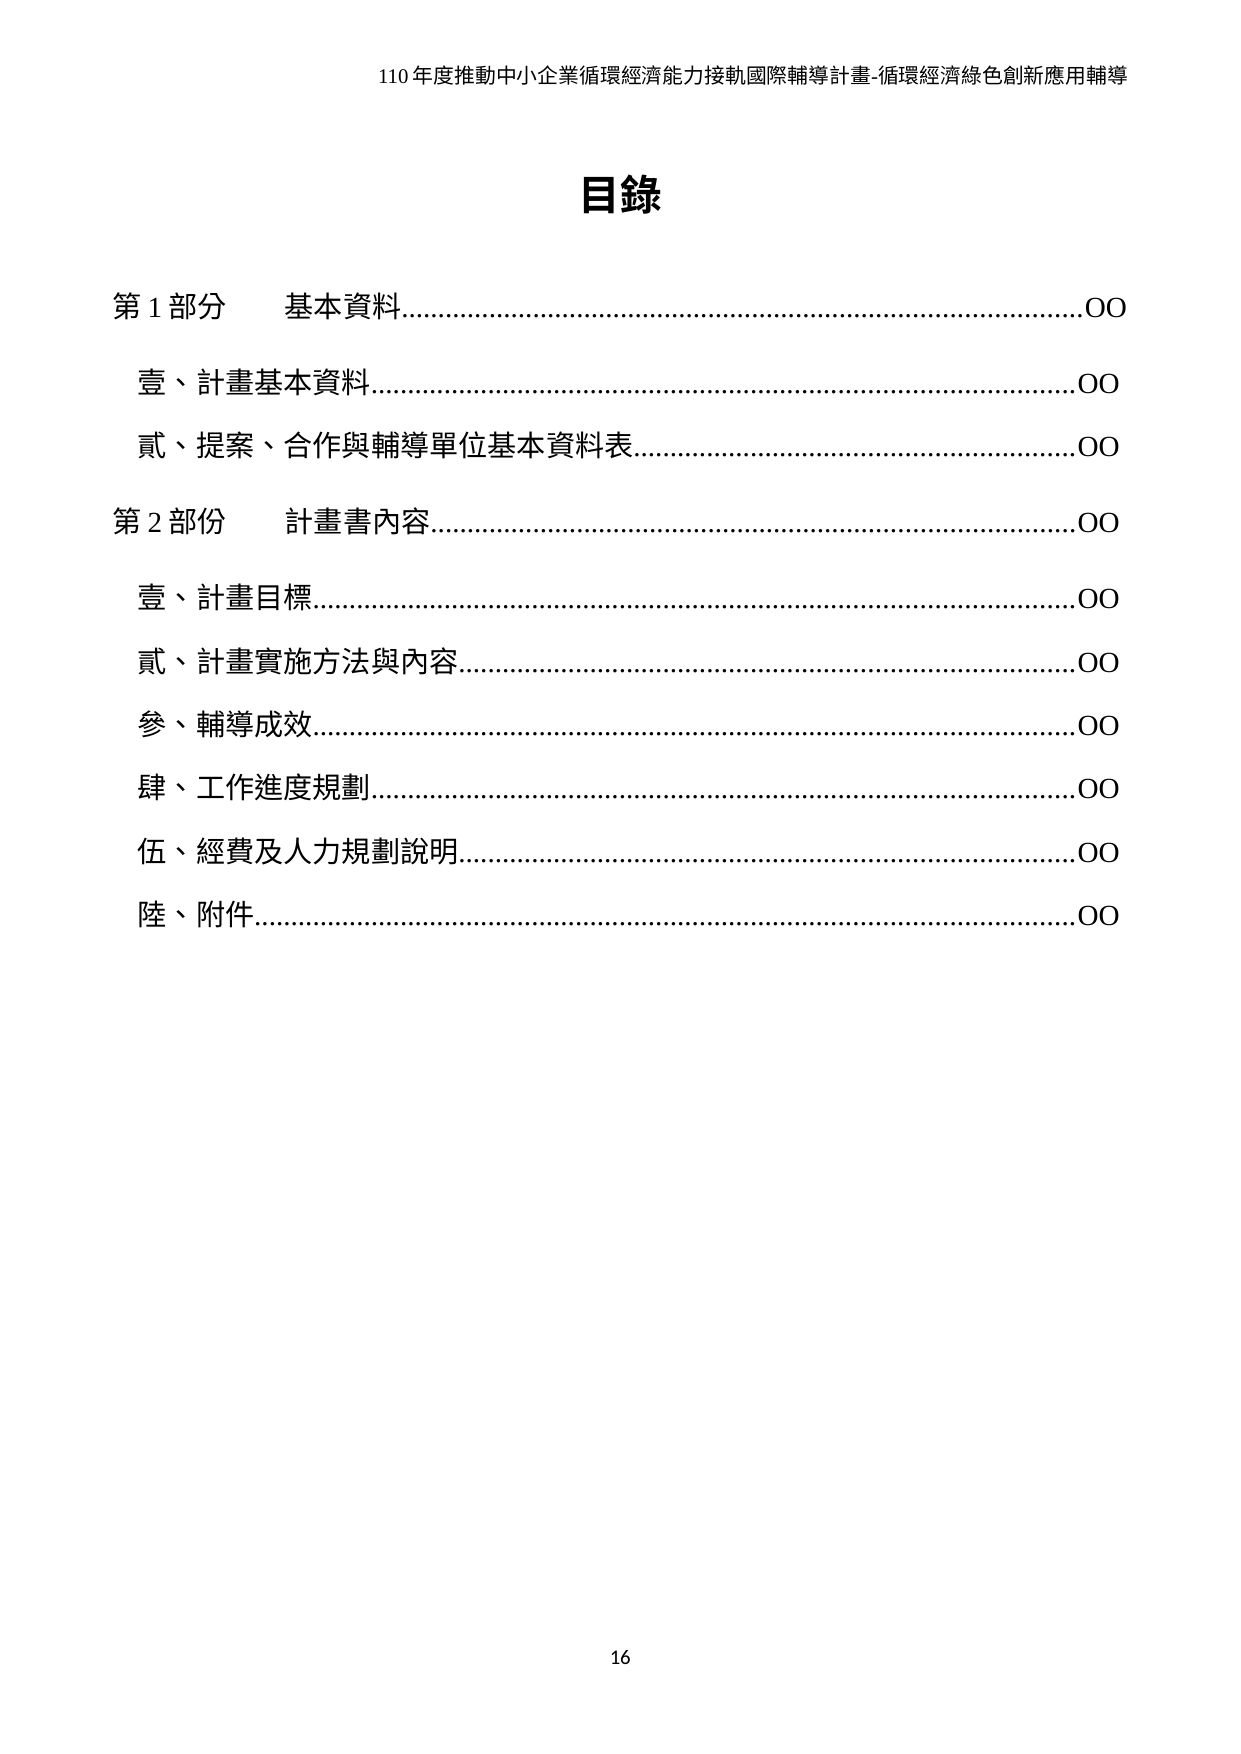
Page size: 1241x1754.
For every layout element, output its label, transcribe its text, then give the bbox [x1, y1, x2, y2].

text 目錄 [112, 162, 1128, 223]
text 伍、經費及人力規劃說明 OO [137, 828, 1128, 871]
text 第1部分 基本資料 OO [112, 283, 1128, 326]
text 第2部份 計畫書內容 OO [112, 499, 1128, 541]
text 參、輔導成效 OO [137, 702, 1128, 744]
text 肆、工作進度規劃 OO [137, 765, 1128, 807]
text 壹、計畫目標 OO [137, 575, 1128, 617]
text 貳、計畫實施方法與內容 OO [137, 638, 1128, 680]
text 貳、提案、合作與輔導單位基本資料表 OO [137, 423, 1128, 465]
text 壹、計畫基本資料 OO [137, 359, 1128, 402]
text 陸、附件 OO [137, 892, 1128, 934]
